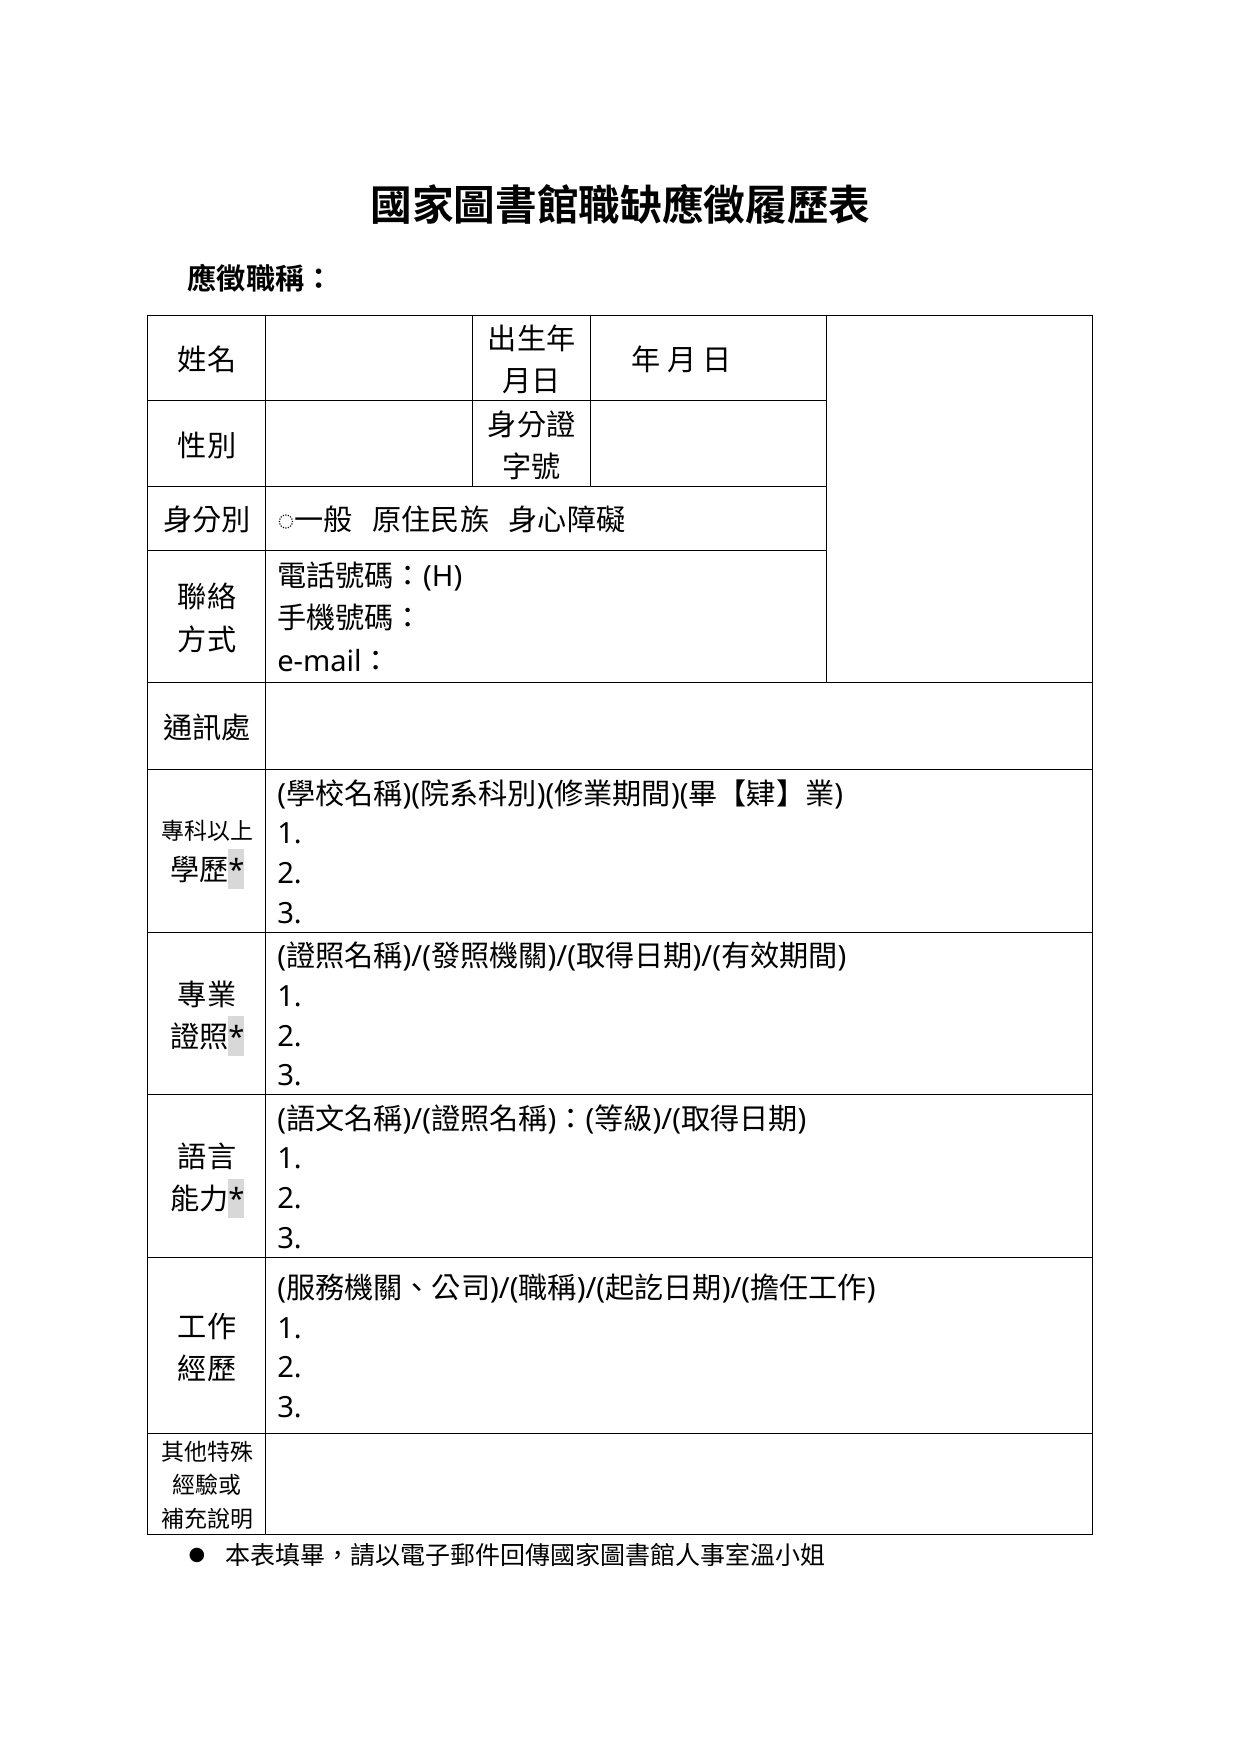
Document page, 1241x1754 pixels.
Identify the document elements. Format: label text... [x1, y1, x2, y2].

table_header [827, 316, 1092, 682]
table_cell 󠇯一般 󠇯󠇯原住民族 󠇯󠇯身心障礙 [266, 487, 826, 549]
table_cell (服務機關、公司)/(職稱)/(起訖日期)/(擔任工作) 1. 2. 3. [266, 1258, 1092, 1433]
table_cell 專科以上學歷* [148, 770, 265, 932]
table_cell [266, 401, 472, 486]
text 國家圖書館職缺應徵履歷表 [187, 164, 1053, 239]
table_cell 通訊處 [148, 683, 265, 769]
text 應徵職稱： [187, 239, 1053, 314]
table_cell 電話號碼：(H) 手機號碼： e-mail： [266, 551, 826, 682]
table_cell (證照名稱)/(發照機關)/(取得日期)/(有效期間) 1. 2. 3. [266, 933, 1092, 1094]
table_header 出生年月日 [473, 316, 590, 400]
table_header 姓名 [148, 316, 265, 400]
table_cell 身分證字號 [473, 401, 590, 486]
table_header [266, 316, 472, 400]
table_cell (學校名稱)(院系科別)(修業期間)(畢【肄】業) 1. 2. 3. [266, 770, 1092, 932]
table_cell (語文名稱)/(證照名稱)：(等級)/(取得日期) 1. 2. 3. [266, 1095, 1092, 1257]
table_cell [591, 401, 826, 486]
table_cell 身分別 [148, 487, 265, 549]
list 本表填畢，請以電子郵件回傳國家圖書館人事室溫小姐 [187, 1535, 1053, 1572]
table_cell [266, 683, 1092, 769]
table_cell 語言 能力* [148, 1095, 265, 1257]
table_cell 工作 經歷 [148, 1258, 265, 1433]
table_cell [266, 1434, 1092, 1534]
table_cell 聯絡 方式 [148, 551, 265, 682]
table_header 年 月 日 [591, 316, 826, 400]
table_cell 專業 證照* [148, 933, 265, 1094]
table_cell 其他特殊經驗或 補充說明 [148, 1434, 265, 1534]
table_cell 性別 [148, 401, 265, 486]
